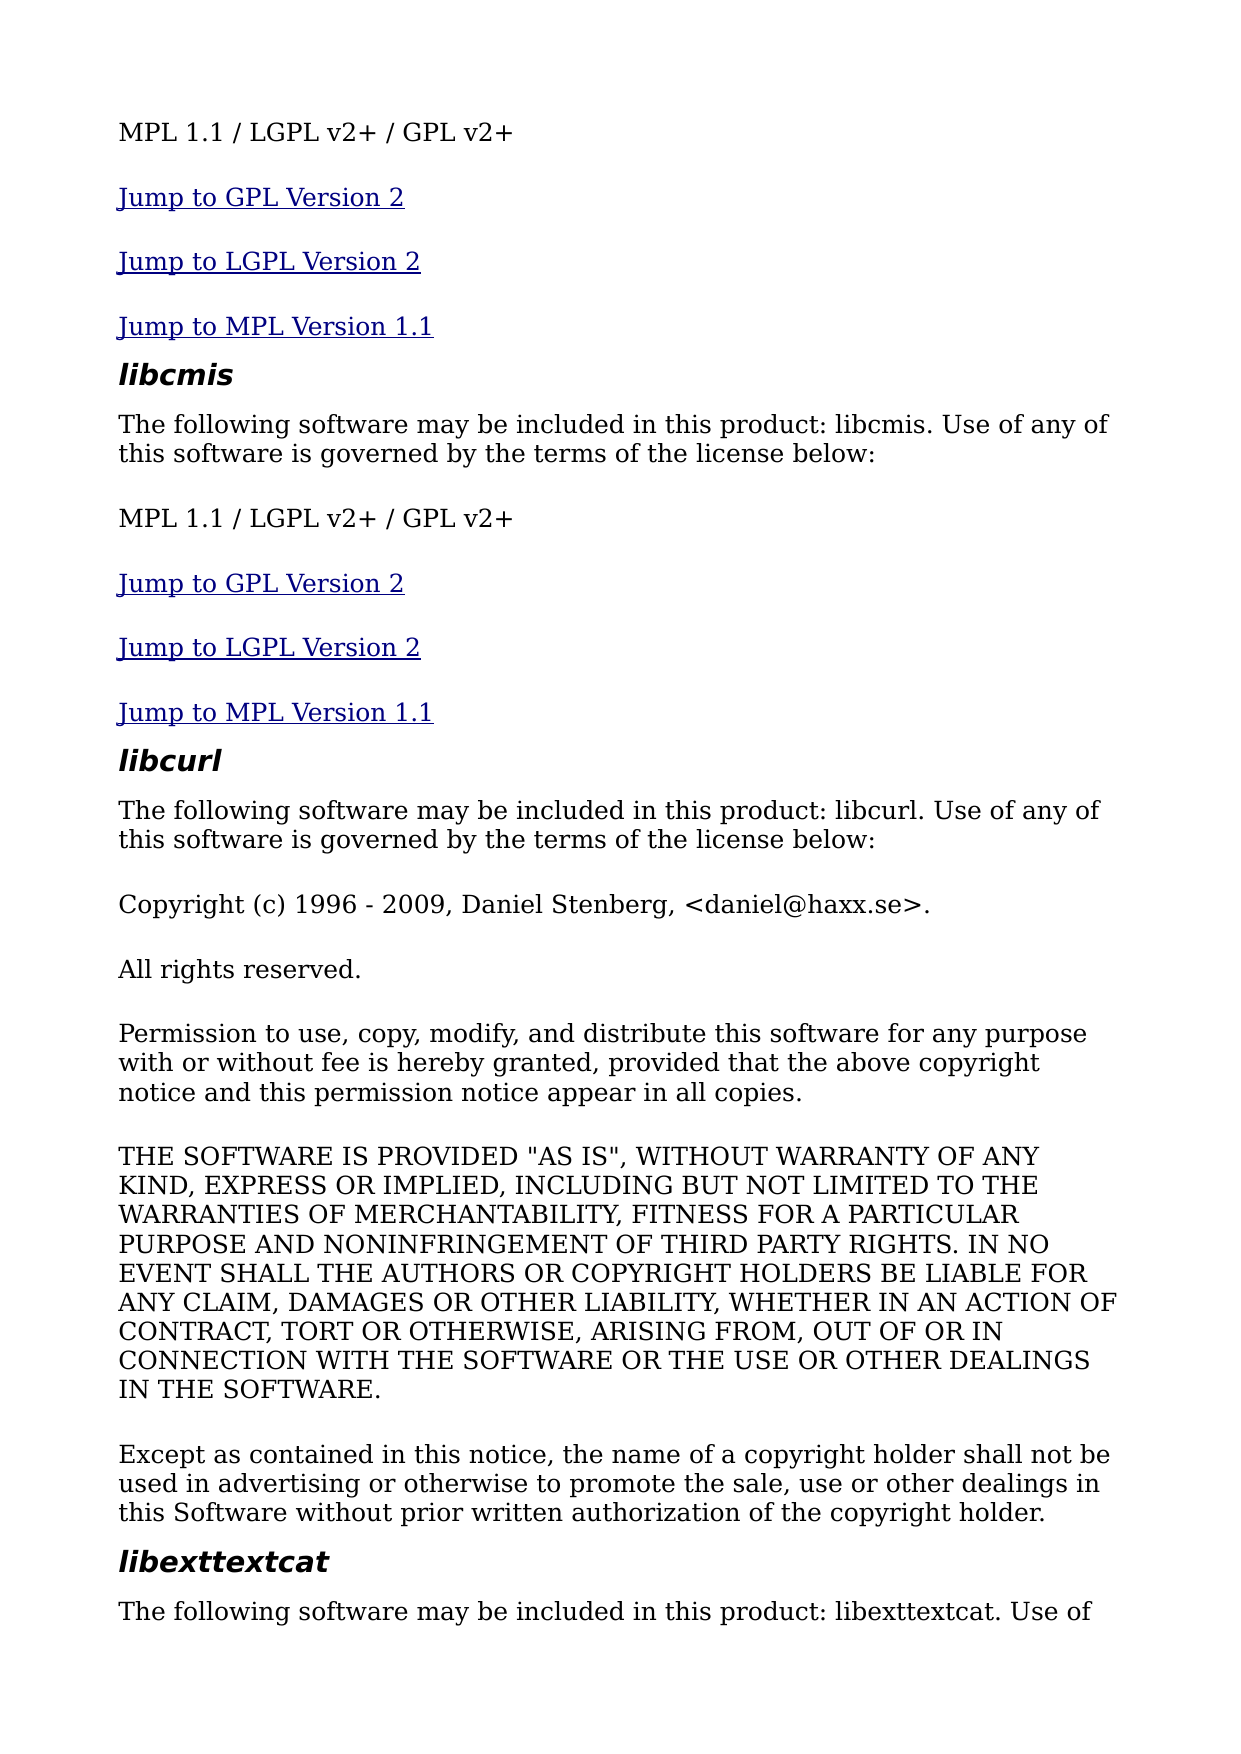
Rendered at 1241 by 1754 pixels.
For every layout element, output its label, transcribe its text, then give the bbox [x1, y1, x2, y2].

subtitle libcmis [118, 359, 1122, 393]
text MPL 1.1 / LGPL v2+ / GPL v2+ [118, 118, 1122, 147]
text Jump to LGPL Version 2 [118, 633, 1122, 662]
text Jump to LGPL Version 2 [118, 247, 1122, 276]
subtitle libexttextcat [118, 1545, 1122, 1579]
text MPL 1.1 / LGPL v2+ / GPL v2+ [118, 504, 1122, 533]
text Copyright (c) 1996 - 2009, Daniel Stenberg, <daniel@haxx.se>. [118, 890, 1122, 919]
subtitle libcurl [118, 745, 1122, 779]
text Jump to GPL Version 2 [118, 183, 1122, 212]
text The following software may be included in this product: libcmis. Use of any of this software is governed by the terms of the license below: [118, 410, 1122, 469]
text Jump to GPL Version 2 [118, 569, 1122, 598]
text The following software may be included in this product: libcurl. Use of any of this software is governed by the terms of the license below: [118, 796, 1122, 855]
text All rights reserved. [118, 955, 1122, 984]
text Jump to MPL Version 1.1 [118, 698, 1122, 727]
text The following software may be included in this product: libexttextcat. Use of [118, 1597, 1122, 1626]
text THE SOFTWARE IS PROVIDED "AS IS", WITHOUT WARRANTY OF ANY KIND, EXPRESS OR IMPLIED, INCLUDING BUT NOT LIMITED TO THE WARRANTIES OF MERCHANTABILITY, FITNESS FOR A PARTICULAR PURPOSE AND NONINFRINGEMENT OF THIRD PARTY RIGHTS. IN NO EVENT SHALL THE AUTHORS OR COPYRIGHT HOLDERS BE LIABLE FOR ANY CLAIM, DAMAGES OR OTHER LIABILITY, WHETHER IN AN ACTION OF CONTRACT, TORT OR OTHERWISE, ARISING FROM, OUT OF OR IN CONNECTION WITH THE SOFTWARE OR THE USE OR OTHER DEALINGS IN THE SOFTWARE. [118, 1142, 1122, 1405]
text Permission to use, copy, modify, and distribute this software for any purpose with or without fee is hereby granted, provided that the above copyright notice and this permission notice appear in all copies. [118, 1019, 1122, 1107]
text Jump to MPL Version 1.1 [118, 312, 1122, 341]
text Except as contained in this notice, the name of a copyright holder shall not be used in advertising or otherwise to promote the sale, use or other dealings in this Software without prior written authorization of the copyright holder. [118, 1440, 1122, 1528]
